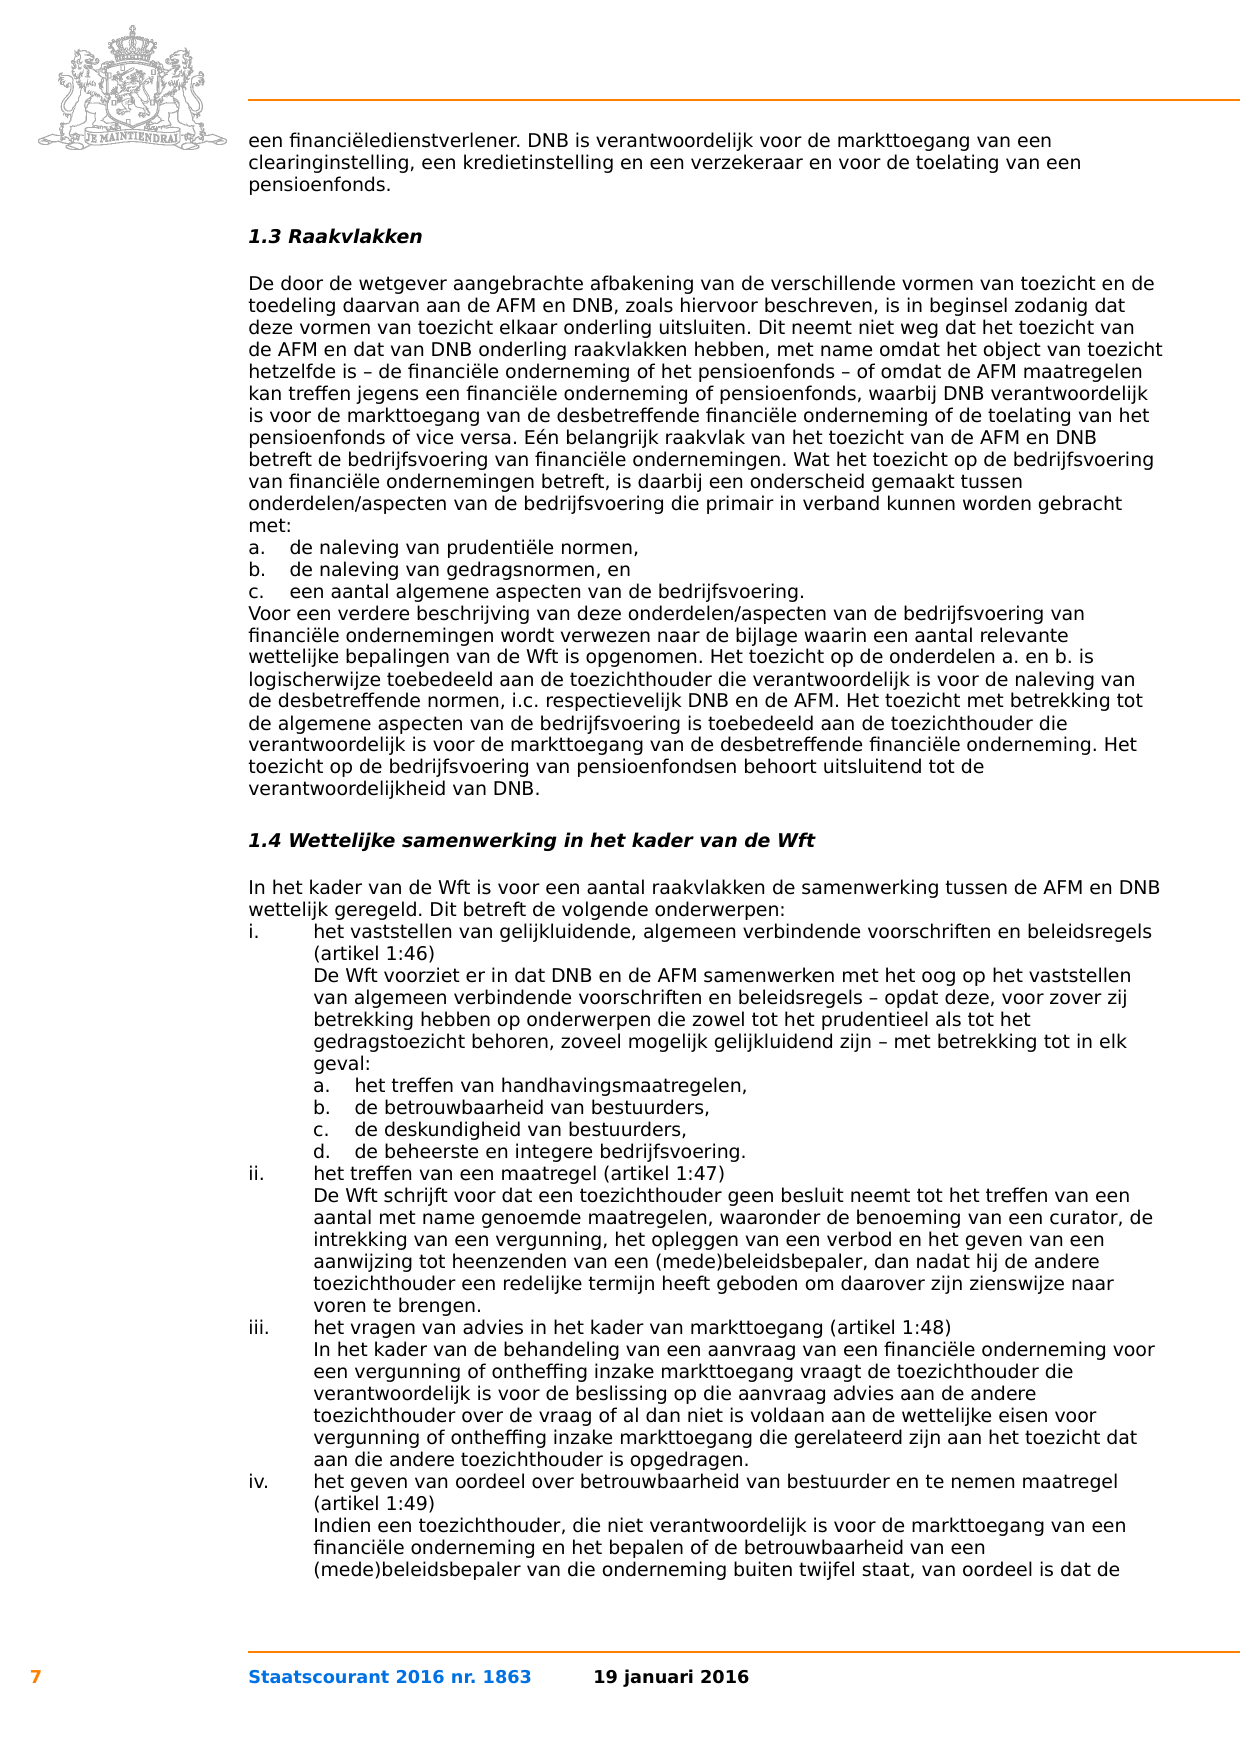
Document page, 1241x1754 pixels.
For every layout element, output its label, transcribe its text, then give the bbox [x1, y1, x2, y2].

text Indien een toezichthouder, die niet verantwoordelijk is voor de markttoegang van een financiële onderneming en het bepalen of de betrouwbaarheid van een (mede)beleidsbepaler van die onderneming buiten twijfel staat, van oordeel is dat de [313, 1515, 1163, 1581]
text b. de naleving van gedragsnormen, en [248, 558, 1163, 581]
picture [38, 25, 227, 150]
subtitle 1.3 Raakvlakken [248, 226, 1163, 248]
text c. de deskundigheid van bestuurders, [313, 1119, 1163, 1141]
text een financiëledienstverlener. DNB is verantwoordelijk voor de markttoegang van een clearinginstelling, een kredietinstelling en een verzekeraar en voor de toelating van een pensioenfonds. [248, 130, 1163, 196]
text a. het treffen van handhavingsmaatregelen, [313, 1075, 1163, 1097]
text iv. het geven van oordeel over betrouwbaarheid van bestuurder en te nemen maatregel (artikel 1:49) [248, 1471, 1163, 1515]
text Voor een verdere beschrijving van deze onderdelen/aspecten van de bedrijfsvoering van financiële ondernemingen wordt verwezen naar de bijlage waarin een aantal relevante wettelijke bepalingen van de Wft is opgenomen. Het toezicht op de onderdelen a. en b. is logischerwijze toebedeeld aan de toezichthouder die verantwoordelijk is voor de naleving van de desbetreffende normen, i.c. respectievelijk DNB en de AFM. Het toezicht met betrekking tot de algemene aspecten van de bedrijfsvoering is toebedeeld aan de toezichthouder die verantwoordelijk is voor de markttoegang van de desbetreffende financiële onderneming. Het toezicht op de bedrijfsvoering van pensioenfondsen behoort uitsluitend tot de verantwoordelijkheid van DNB. [248, 602, 1163, 800]
text d. de beheerste en integere bedrijfsvoering. [313, 1141, 1163, 1163]
text b. de betrouwbaarheid van bestuurders, [313, 1097, 1163, 1119]
text De door de wetgever aangebrachte afbakening van de verschillende vormen van toezicht en de toedeling daarvan aan de AFM en DNB, zoals hiervoor beschreven, is in beginsel zodanig dat deze vormen van toezicht elkaar onderling uitsluiten. Dit neemt niet weg dat het toezicht van de AFM en dat van DNB onderling raakvlakken hebben, met name omdat het object van toezicht hetzelfde is – de financiële onderneming of het pensioenfonds – of omdat de AFM maatregelen kan treffen jegens een financiële onderneming of pensioenfonds, waarbij DNB verantwoordelijk is voor de markttoegang van de desbetreffende financiële onderneming of de toelating van het pensioenfonds of vice versa. Eén belangrijk raakvlak van het toezicht van de AFM en DNB betreft de bedrijfsvoering van financiële ondernemingen. Wat het toezicht op de bedrijfsvoering van financiële ondernemingen betreft, is daarbij een onderscheid gemaakt tussen onderdelen/aspecten van de bedrijfsvoering die primair in verband kunnen worden gebracht met: [248, 273, 1163, 537]
text a. de naleving van prudentiële normen, [248, 537, 1163, 558]
text ii. het treffen van een maatregel (artikel 1:47) [248, 1163, 1163, 1185]
text De Wft schrijft voor dat een toezichthouder geen besluit neemt tot het treffen van een aantal met name genoemde maatregelen, waaronder de benoeming van een curator, de intrekking van een vergunning, het opleggen van een verbod en het geven van een aanwijzing tot heenzenden van een (mede)beleidsbepaler, dan nadat hij de andere toezichthouder een redelijke termijn heeft geboden om daarover zijn zienswijze naar voren te brengen. [313, 1185, 1163, 1317]
subtitle 1.4 Wettelijke samenwerking in het kader van de Wft [248, 830, 1163, 852]
text De Wft voorziet er in dat DNB en de AFM samenwerken met het oog op het vaststellen van algemeen verbindende voorschriften en beleidsregels – opdat deze, voor zover zij betrekking hebben op onderwerpen die zowel tot het prudentieel als tot het gedragstoezicht behoren, zoveel mogelijk gelijkluidend zijn – met betrekking tot in elk geval: [313, 965, 1163, 1075]
text In het kader van de behandeling van een aanvraag van een financiële onderneming voor een vergunning of ontheffing inzake markttoegang vraagt de toezichthouder die verantwoordelijk is voor de beslissing op die aanvraag advies aan de andere toezichthouder over de vraag of al dan niet is voldaan aan de wettelijke eisen voor vergunning of ontheffing inzake markttoegang die gerelateerd zijn aan het toezicht dat aan die andere toezichthouder is opgedragen. [313, 1339, 1163, 1471]
text In het kader van de Wft is voor een aantal raakvlakken de samenwerking tussen de AFM en DNB wettelijk geregeld. Dit betreft de volgende onderwerpen: [248, 877, 1163, 921]
text c. een aantal algemene aspecten van de bedrijfsvoering. [248, 581, 1163, 602]
text iii. het vragen van advies in het kader van markttoegang (artikel 1:48) [248, 1317, 1163, 1339]
text i. het vaststellen van gelijkluidende, algemeen verbindende voorschriften en beleidsregels (artikel 1:46) [248, 921, 1163, 965]
